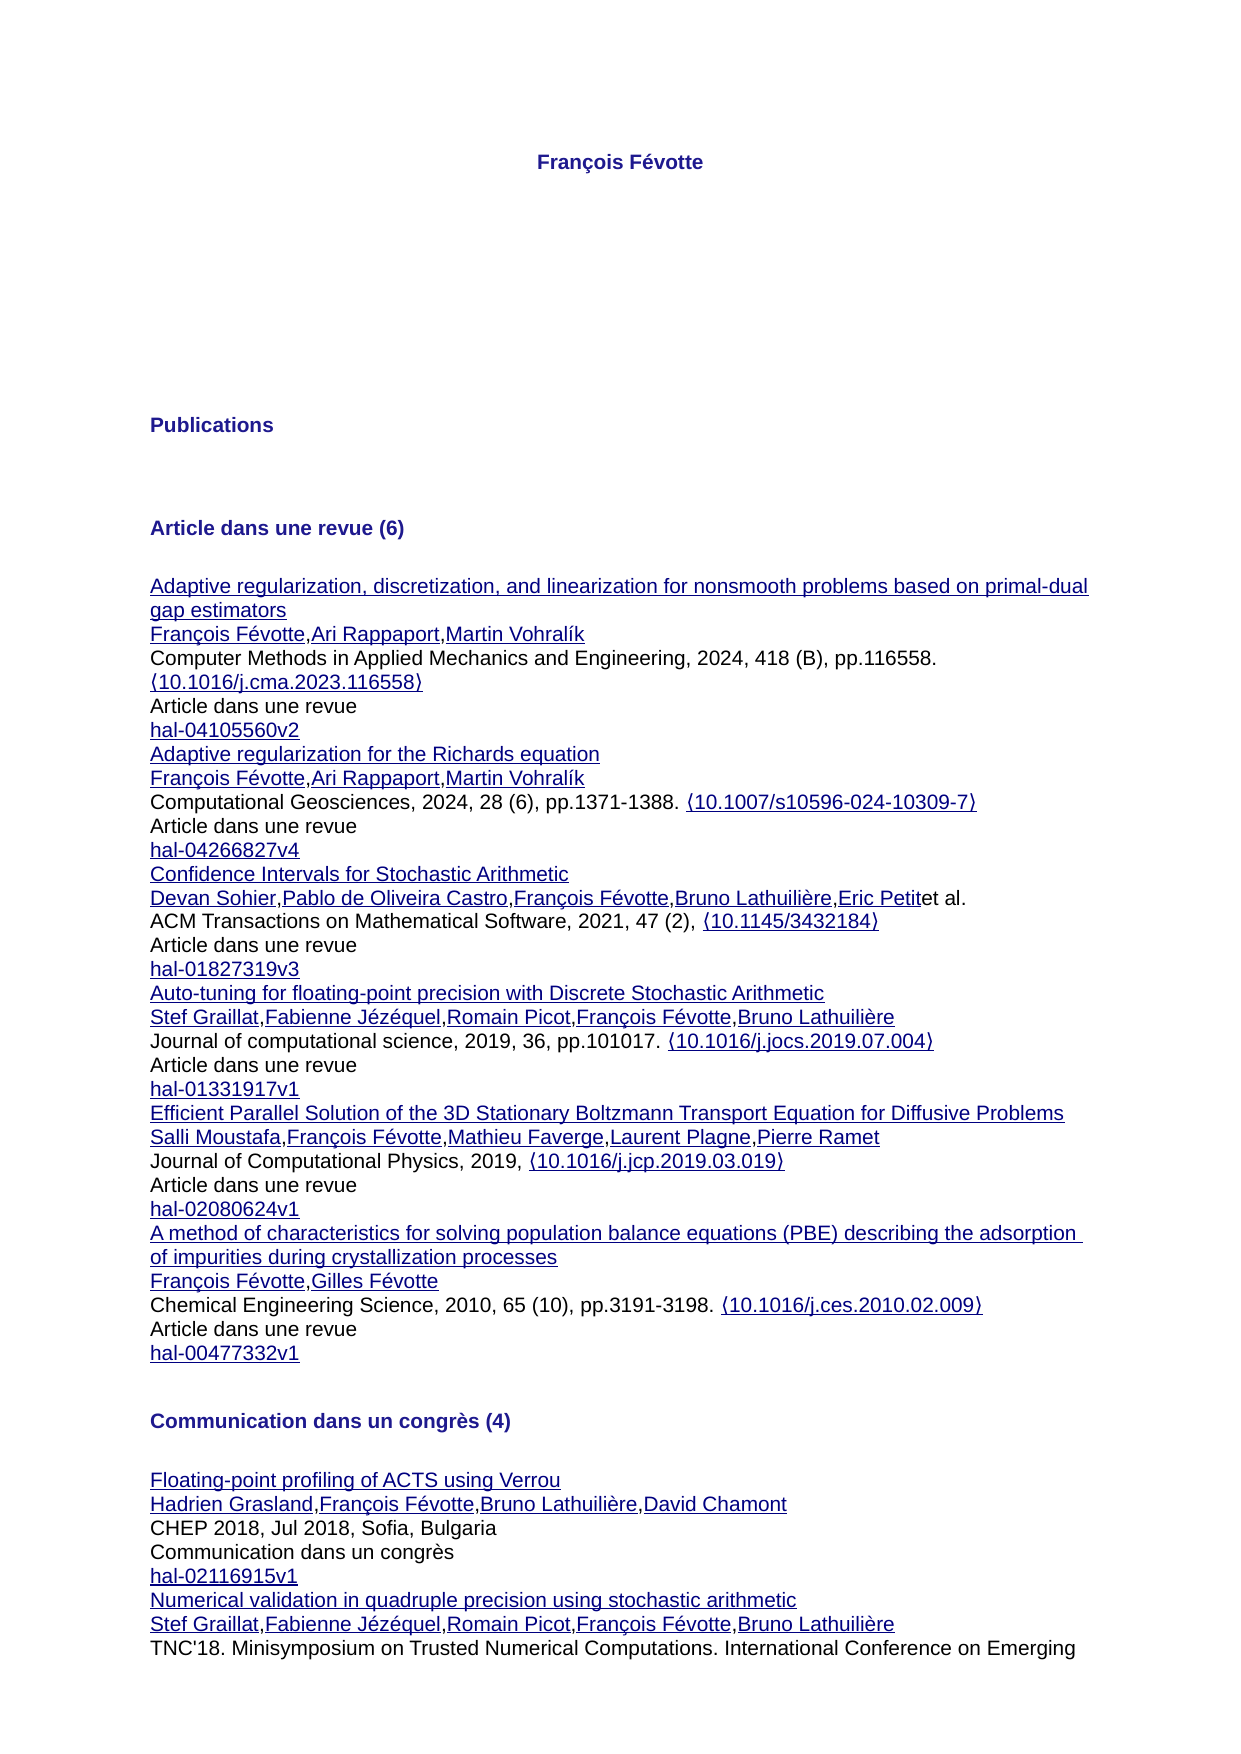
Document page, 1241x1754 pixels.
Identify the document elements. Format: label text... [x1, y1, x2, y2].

table_header Floating-point profiling of ACTS using Verrou Hadrien Grasland,François Févotte,Bruno Lathuilière,David Chamont CHEP 2018, Jul 2018, Sofia, Bulgaria Communication dans un congrès hal-02116915v1 [150, 1468, 1090, 1587]
subtitle Article dans une revue (6) [150, 516, 1090, 539]
table_cell A method of characteristics for solving population balance equations (PBE) describing the adsorption of impurities during crystallization processes François Févotte,Gilles Févotte Chemical Engineering Science, 2010, 65 (10), pp.3191-3198. ⟨10.1016/j.ces.2010.02.009⟩ Article dans une revue hal-00477332v1 [150, 1221, 1090, 1364]
subtitle Publications [150, 412, 1090, 436]
subtitle Communication dans un congrès (4) [150, 1409, 1090, 1433]
subtitle François Févotte [150, 150, 1090, 174]
table_header Adaptive regularization, discretization, and linearization for nonsmooth problems based on primal-dual gap estimators François Févotte,Ari Rappaport,Martin Vohralík Computer Methods in Applied Mechanics and Engineering, 2024, 418 (B), pp.116558. ⟨10.1016/j.cma.2023.116558⟩ Article dans une revue hal-04105560v2 [150, 574, 1090, 742]
table_cell Auto-tuning for floating-point precision with Discrete Stochastic Arithmetic Stef Graillat,Fabienne Jézéquel,Romain Picot,François Févotte,Bruno Lathuilière Journal of computational science, 2019, 36, pp.101017. ⟨10.1016/j.jocs.2019.07.004⟩ Article dans une revue hal-01331917v1 [150, 981, 1090, 1101]
table_cell Confidence Intervals for Stochastic Arithmetic Devan Sohier,Pablo de Oliveira Castro,François Févotte,Bruno Lathuilière,Eric Petitet al. ACM Transactions on Mathematical Software, 2021, 47 (2), ⟨10.1145/3432184⟩ Article dans une revue hal-01827319v3 [150, 861, 1090, 981]
table_cell Numerical validation in quadruple precision using stochastic arithmetic Stef Graillat,Fabienne Jézéquel,Romain Picot,François Févotte,Bruno Lathuilière TNC'18. Minisymposium on Trusted Numerical Computations. International Conference on Emerging [150, 1588, 1090, 1659]
table_cell Efficient Parallel Solution of the 3D Stationary Boltzmann Transport Equation for Diffusive Problems Salli Moustafa,François Févotte,Mathieu Faverge,Laurent Plagne,Pierre Ramet Journal of Computational Physics, 2019, ⟨10.1016/j.jcp.2019.03.019⟩ Article dans une revue hal-02080624v1 [150, 1101, 1090, 1221]
table_cell Adaptive regularization for the Richards equation François Févotte,Ari Rappaport,Martin Vohralík Computational Geosciences, 2024, 28 (6), pp.1371-1388. ⟨10.1007/s10596-024-10309-7⟩ Article dans une revue hal-04266827v4 [150, 742, 1090, 861]
